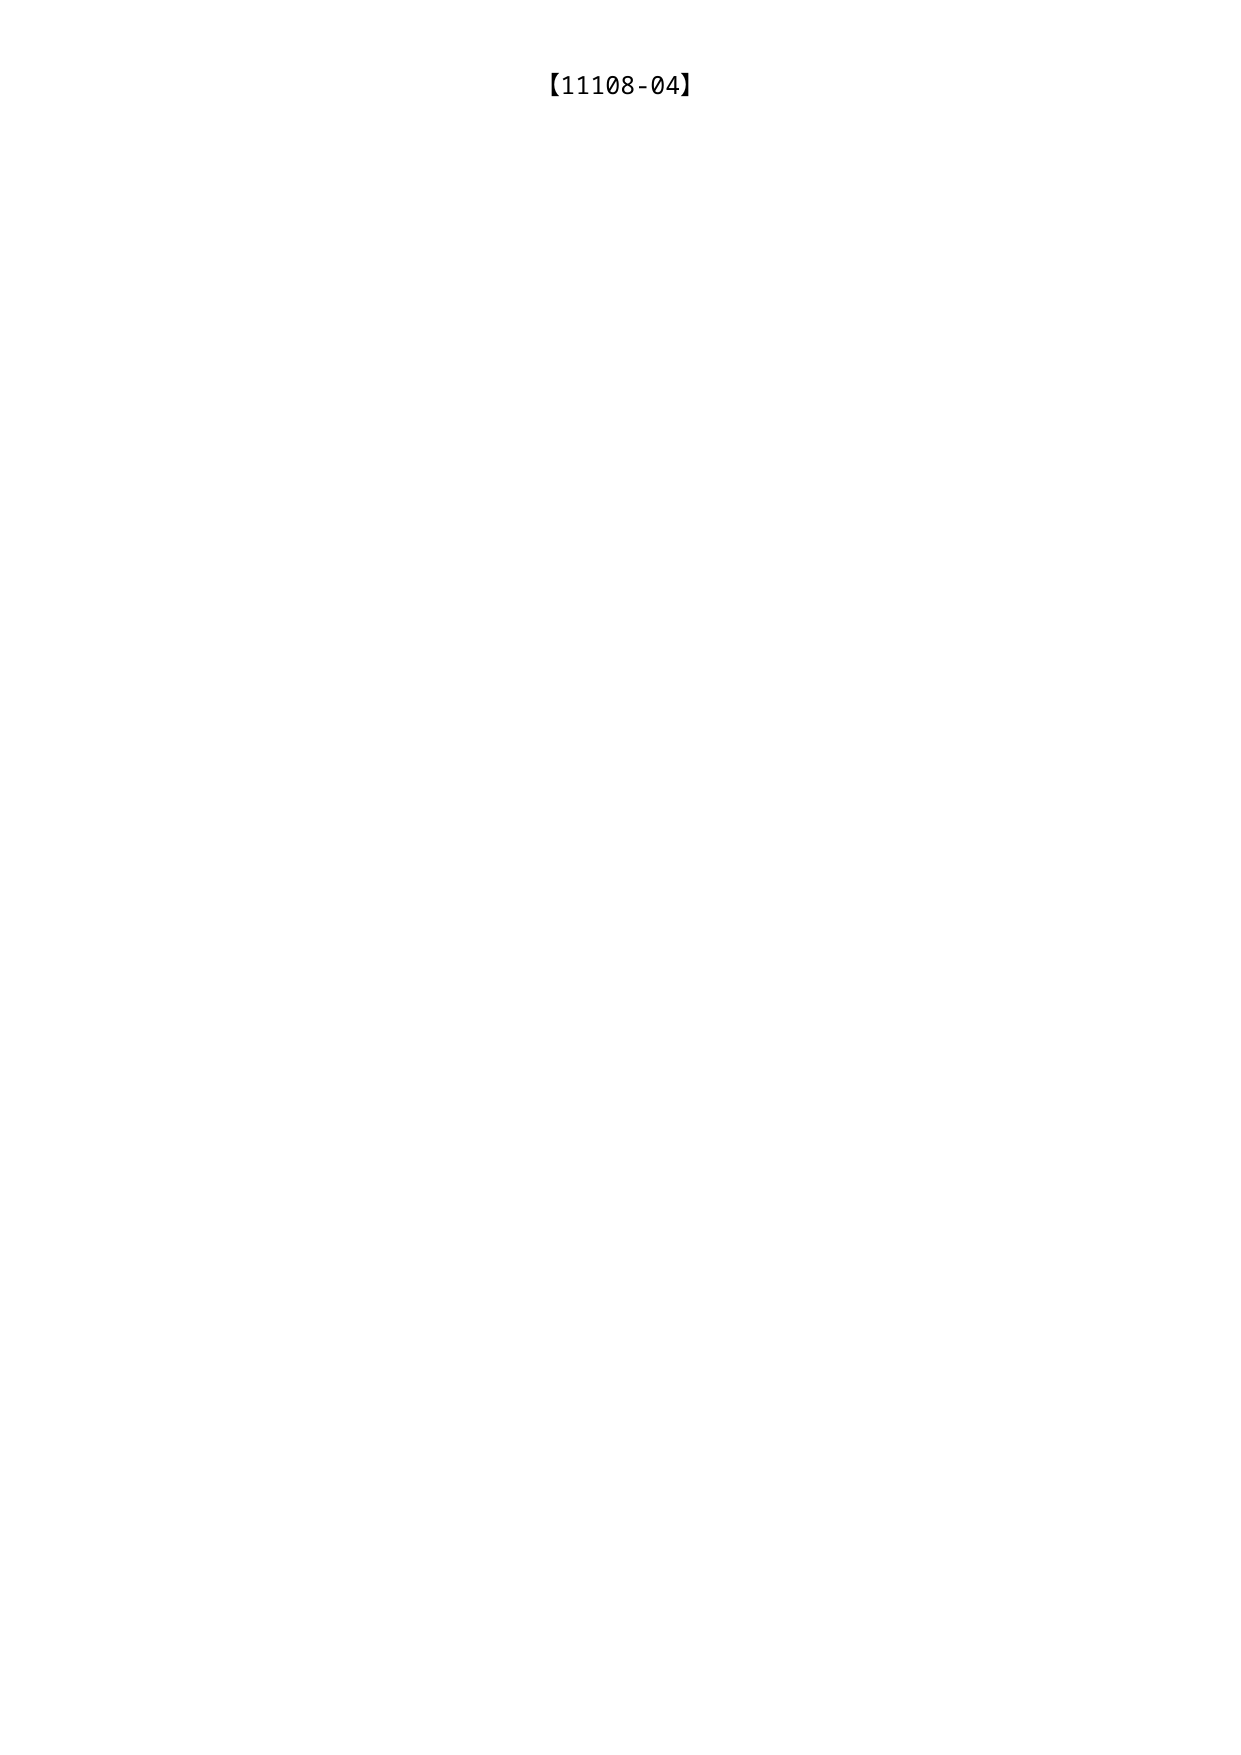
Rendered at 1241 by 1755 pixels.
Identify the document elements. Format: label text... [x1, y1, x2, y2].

text 【11108-04】 [59, 64, 1152, 102]
